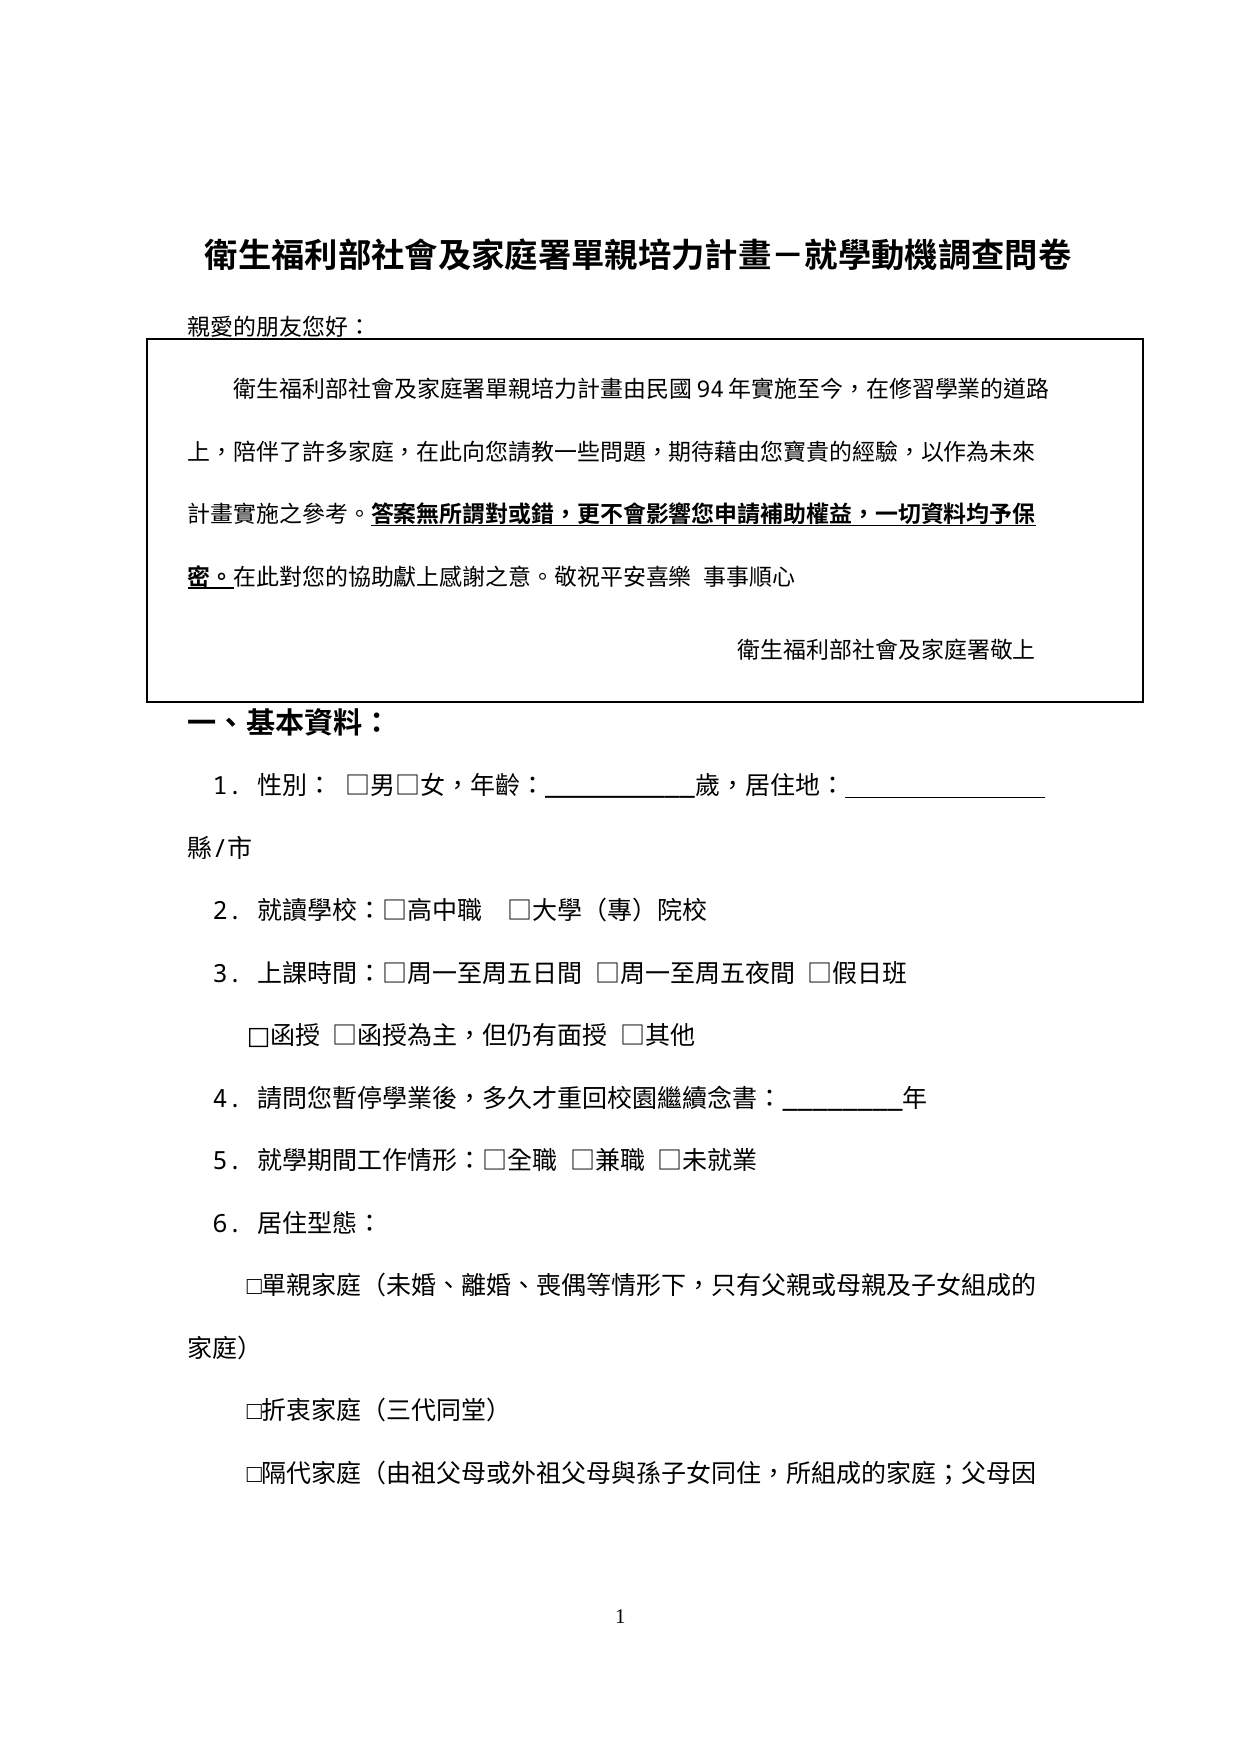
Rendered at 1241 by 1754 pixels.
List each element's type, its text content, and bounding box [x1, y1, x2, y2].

text 4. 請問您暫停學業後，多久才重回校園繼續念書：________年 [187, 1054, 1053, 1117]
text 2. 就讀學校：□高中職 □大學（專）院校 [187, 867, 1053, 929]
text 衛生福利部社會及家庭署單親培力計畫由民國94年實施至今，在修習學業的道路上，陪伴了許多家庭，在此向您請教一些問題，期待藉由您寶貴的經驗，以作為未來計畫實施之參考。答案無所謂對或錯，更不會影響您申請補助權益，一切資料均予保密。在此對您的協助獻上感謝之意。敬祝平安喜樂 事事順心 [187, 346, 1053, 596]
text [187, 340, 1053, 346]
text 親愛的朋友您好： [187, 284, 1053, 338]
text □單親家庭（未婚、離婚、喪偶等情形下，只有父親或母親及子女組成的家庭） [187, 1242, 1053, 1367]
text [187, 679, 1053, 701]
text □折衷家庭（三代同堂） [187, 1367, 1053, 1429]
text □隔代家庭（由祖父母或外祖父母與孫子女同住，所組成的家庭；父母因 [187, 1429, 1053, 1492]
text 6. 居住型態： [187, 1179, 1053, 1242]
text 3. 上課時間：□周一至周五日間 □周一至周五夜間 □假日班 [187, 929, 1053, 992]
text 5. 就學期間工作情形：□全職 □兼職 □未就業 [187, 1117, 1053, 1179]
text 衛生福利部社會及家庭署敬上 [187, 607, 1053, 669]
text 一、基本資料： [187, 703, 1053, 742]
text 1. 性別： □男□女，年齡：__________歲，居住地： 縣/市 [187, 742, 1053, 867]
text 衛生福利部社會及家庭署單親培力計畫－就學動機調查問卷 [187, 211, 1088, 273]
text □函授 □函授為主，但仍有面授 □其他 [247, 992, 1053, 1054]
